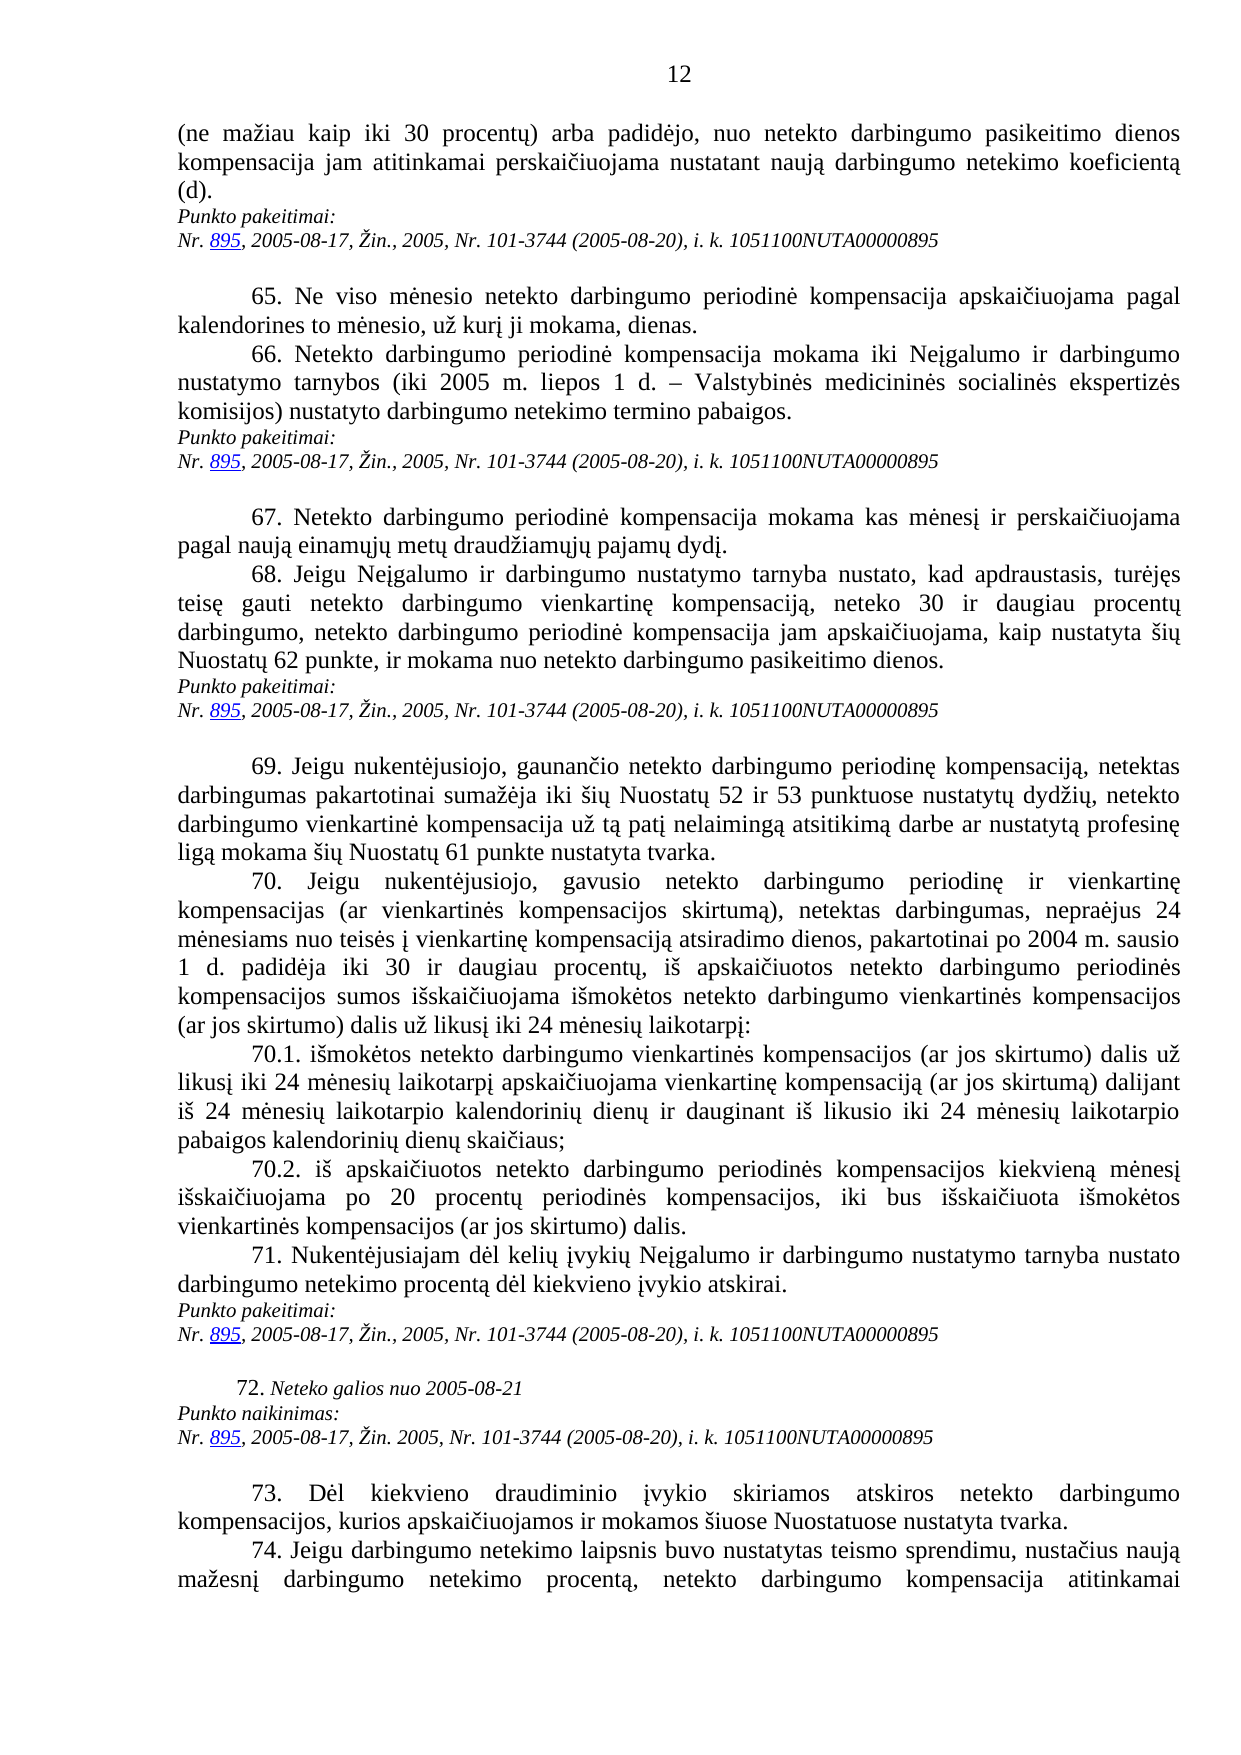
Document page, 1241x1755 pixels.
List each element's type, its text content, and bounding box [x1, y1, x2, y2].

text Nr. 895, 2005-08-17, Žin., 2005, Nr. 101-3744 (2005-08-20), i. k. 1051100NUTA00000895 [177, 1322, 1181, 1346]
text Punkto pakeitimai: [177, 425, 1181, 449]
text 70.2. iš apskaičiuotos netekto darbingumo periodinės kompensacijos kiekvieną mėnesį išskaičiuojama po 20 procentų periodinės kompensacijos, iki bus išskaičiuota išmokėtos vienkartinės kompensacijos (ar jos skirtumo) dalis. [177, 1154, 1181, 1240]
text Punkto pakeitimai: [177, 674, 1181, 698]
text 71. Nukentėjusiajam dėl kelių įvykių Neįgalumo ir darbingumo nustatymo tarnyba nustato darbingumo netekimo procentą dėl kiekvieno įvykio atskirai. [177, 1240, 1181, 1297]
text Nr. 895, 2005-08-17, Žin., 2005, Nr. 101-3744 (2005-08-20), i. k. 1051100NUTA00000895 [177, 228, 1181, 252]
text 70. Jeigu nukentėjusiojo, gavusio netekto darbingumo periodinę ir vienkartinę kompensacijas (ar vienkartinės kompensacijos skirtumą), netektas darbingumas, nepraėjus 24 mėnesiams nuo teisės į vienkartinę kompensaciją atsiradimo dienos, pakartotinai po 2004 m. sausio 1 d. padidėja iki 30 ir daugiau procentų, iš apskaičiuotos netekto darbingumo periodinės kompensacijos sumos išskaičiuojama išmokėtos netekto darbingumo vienkartinės kompensacijos (ar jos skirtumo) dalis už likusį iki 24 mėnesių laikotarpį: [177, 866, 1181, 1039]
text 74. Jeigu darbingumo netekimo laipsnis buvo nustatytas teismo sprendimu, nustačius naują mažesnį darbingumo netekimo procentą, netekto darbingumo kompensacija atitinkamai [177, 1535, 1181, 1593]
text 70.1. išmokėtos netekto darbingumo vienkartinės kompensacijos (ar jos skirtumo) dalis už likusį iki 24 mėnesių laikotarpį apskaičiuojama vienkartinę kompensaciją (ar jos skirtumą) dalijant iš 24 mėnesių laikotarpio kalendorinių dienų ir dauginant iš likusio iki 24 mėnesių laikotarpio pabaigos kalendorinių dienų skaičiaus; [177, 1039, 1181, 1154]
text (ne mažiau kaip iki 30 procentų) arba padidėjo, nuo netekto darbingumo pasikeitimo dienos kompensacija jam atitinkamai perskaičiuojama nustatant naują darbingumo netekimo koeficientą (d). [177, 118, 1181, 204]
text 72. Neteko galios nuo 2005-08-21 [177, 1374, 1181, 1401]
text 67. Netekto darbingumo periodinė kompensacija mokama kas mėnesį ir perskaičiuojama pagal naują einamųjų metų draudžiamųjų pajamų dydį. [177, 502, 1181, 559]
text Nr. 895, 2005-08-17, Žin., 2005, Nr. 101-3744 (2005-08-20), i. k. 1051100NUTA00000895 [177, 449, 1181, 473]
text 66. Netekto darbingumo periodinė kompensacija mokama iki Neįgalumo ir darbingumo nustatymo tarnybos (iki 2005 m. liepos 1 d. – Valstybinės medicininės socialinės ekspertizės komisijos) nustatyto darbingumo netekimo termino pabaigos. [177, 339, 1181, 425]
text 73. Dėl kiekvieno draudiminio įvykio skiriamos atskiros netekto darbingumo kompensacijos, kurios apskaičiuojamos ir mokamos šiuose Nuostatuose nustatyta tvarka. [177, 1478, 1181, 1535]
text 69. Jeigu nukentėjusiojo, gaunančio netekto darbingumo periodinę kompensaciją, netektas darbingumas pakartotinai sumažėja iki šių Nuostatų 52 ir 53 punktuose nustatytų dydžių, netekto darbingumo vienkartinė kompensacija už tą patį nelaimingą atsitikimą darbe ar nustatytą profesinę ligą mokama šių Nuostatų 61 punkte nustatyta tvarka. [177, 751, 1181, 866]
text Punkto pakeitimai: [177, 1297, 1181, 1322]
text 68. Jeigu Neįgalumo ir darbingumo nustatymo tarnyba nustato, kad apdraustasis, turėjęs teisę gauti netekto darbingumo vienkartinę kompensaciją, neteko 30 ir daugiau procentų darbingumo, netekto darbingumo periodinė kompensacija jam apskaičiuojama, kaip nustatyta šių Nuostatų 62 punkte, ir mokama nuo netekto darbingumo pasikeitimo dienos. [177, 559, 1181, 674]
text Nr. 895, 2005-08-17, Žin. 2005, Nr. 101-3744 (2005-08-20), i. k. 1051100NUTA00000895 [177, 1425, 1181, 1449]
text Punkto naikinimas: [177, 1401, 1181, 1425]
text Nr. 895, 2005-08-17, Žin., 2005, Nr. 101-3744 (2005-08-20), i. k. 1051100NUTA00000895 [177, 698, 1181, 722]
text 65. Ne viso mėnesio netekto darbingumo periodinė kompensacija apskaičiuojama pagal kalendorines to mėnesio, už kurį ji mokama, dienas. [177, 281, 1181, 339]
text Punkto pakeitimai: [177, 204, 1181, 228]
